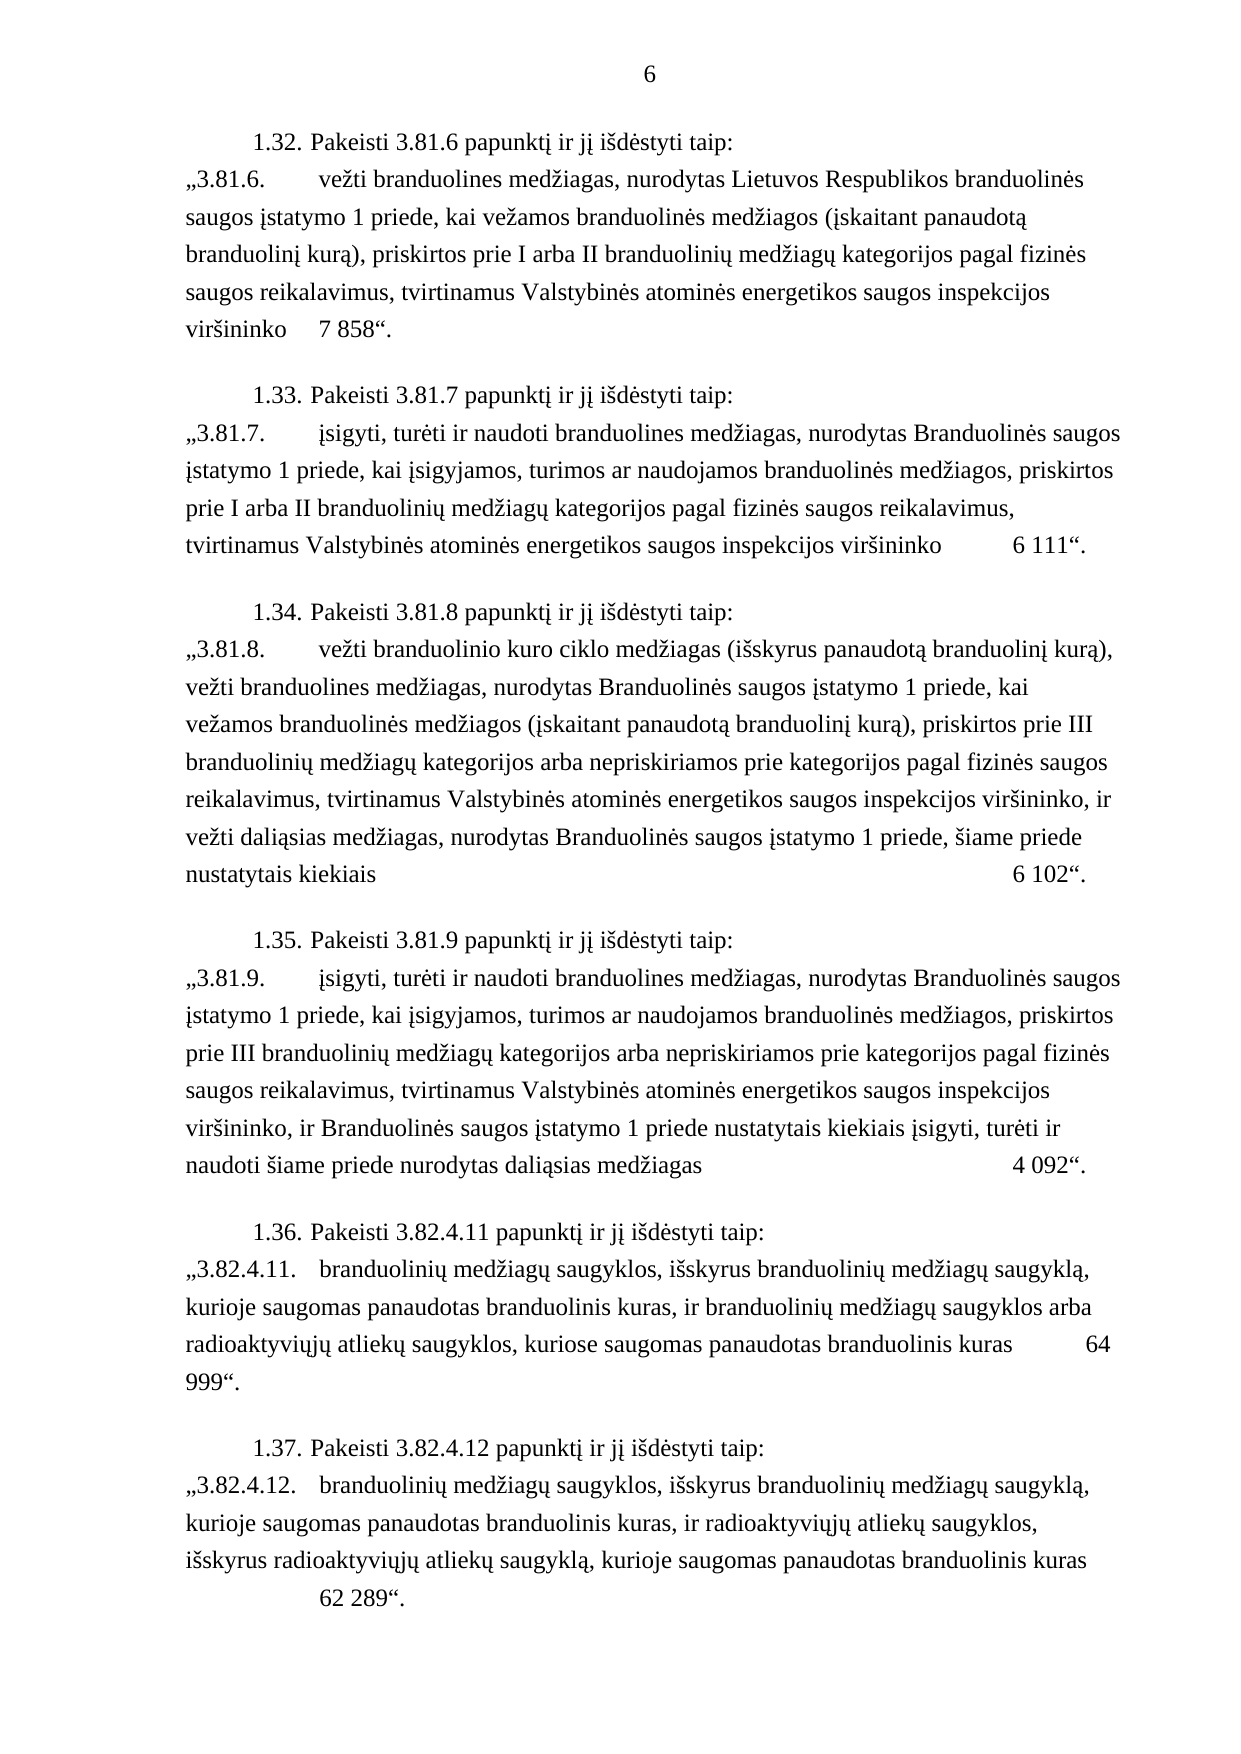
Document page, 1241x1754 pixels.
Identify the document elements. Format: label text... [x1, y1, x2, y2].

text 1.34. Pakeisti 3.81.8 papunktį ir jį išdėstyti taip: [177, 588, 1122, 626]
text 1.36. Pakeisti 3.82.4.11 papunktį ir jį išdėstyti taip: [177, 1208, 1122, 1246]
text 1.32. Pakeisti 3.81.6 papunktį ir jį išdėstyti taip: [177, 118, 1122, 156]
text „3.81.8. vežti branduolinio kuro ciklo medžiagas (išskyrus panaudotą branduolinį kurą), vežti branduolines medžiagas, nurodytas Branduolinės saugos įstatymo 1 priede, kai vežamos branduolinės medžiagos (įskaitant panaudotą branduolinį kurą), priskirtos prie III branduolinių medžiagų kategorijos arba nepriskiriamos prie kategorijos pagal fizinės saugos reikalavimus, tvirtinamus Valstybinės atominės energetikos saugos inspekcijos viršininko, ir vežti daliąsias medžiagas, nurodytas Branduolinės saugos įstatymo 1 priede, šiame priede nustatytais kiekiais 6 102“. [185, 626, 1122, 888]
text „3.81.7. įsigyti, turėti ir naudoti branduolines medžiagas, nurodytas Branduolinės saugos įstatymo 1 priede, kai įsigyjamos, turimos ar naudojamos branduolinės medžiagos, priskirtos prie I arba II branduolinių medžiagų kategorijos pagal fizinės saugos reikalavimus, tvirtinamus Valstybinės atominės energetikos saugos inspekcijos viršininko 6 111“. [185, 409, 1122, 559]
text 1.37. Pakeisti 3.82.4.12 papunktį ir jį išdėstyti taip: [177, 1424, 1122, 1462]
text 1.33. Pakeisti 3.81.7 papunktį ir jį išdėstyti taip: [177, 372, 1122, 409]
text „3.81.9. įsigyti, turėti ir naudoti branduolines medžiagas, nurodytas Branduolinės saugos įstatymo 1 priede, kai įsigyjamos, turimos ar naudojamos branduolinės medžiagos, priskirtos prie III branduolinių medžiagų kategorijos arba nepriskiriamos prie kategorijos pagal fizinės saugos reikalavimus, tvirtinamus Valstybinės atominės energetikos saugos inspekcijos viršininko, ir Branduolinės saugos įstatymo 1 priede nustatytais kiekiais įsigyti, turėti ir naudoti šiame priede nurodytas daliąsias medžiagas 4 092“. [185, 954, 1122, 1179]
text „3.82.4.11. branduolinių medžiagų saugyklos, išskyrus branduolinių medžiagų saugyklą, kurioje saugomas panaudotas branduolinis kuras, ir branduolinių medžiagų saugyklos arba radioaktyviųjų atliekų saugyklos, kuriose saugomas panaudotas branduolinis kuras 64 999“. [185, 1246, 1122, 1396]
text „3.82.4.12. branduolinių medžiagų saugyklos, išskyrus branduolinių medžiagų saugyklą, kurioje saugomas panaudotas branduolinis kuras, ir radioaktyviųjų atliekų saugyklos, išskyrus radioaktyviųjų atliekų saugyklą, kurioje saugomas panaudotas branduolinis kuras 62 289“. [185, 1462, 1122, 1612]
text 1.35. Pakeisti 3.81.9 papunktį ir jį išdėstyti taip: [177, 917, 1122, 954]
text „3.81.6. vežti branduolines medžiagas, nurodytas Lietuvos Respublikos branduolinės saugos įstatymo 1 priede, kai vežamos branduolinės medžiagos (įskaitant panaudotą branduolinį kurą), priskirtos prie I arba II branduolinių medžiagų kategorijos pagal fizinės saugos reikalavimus, tvirtinamus Valstybinės atominės energetikos saugos inspekcijos viršininko 7 858“. [185, 156, 1122, 343]
